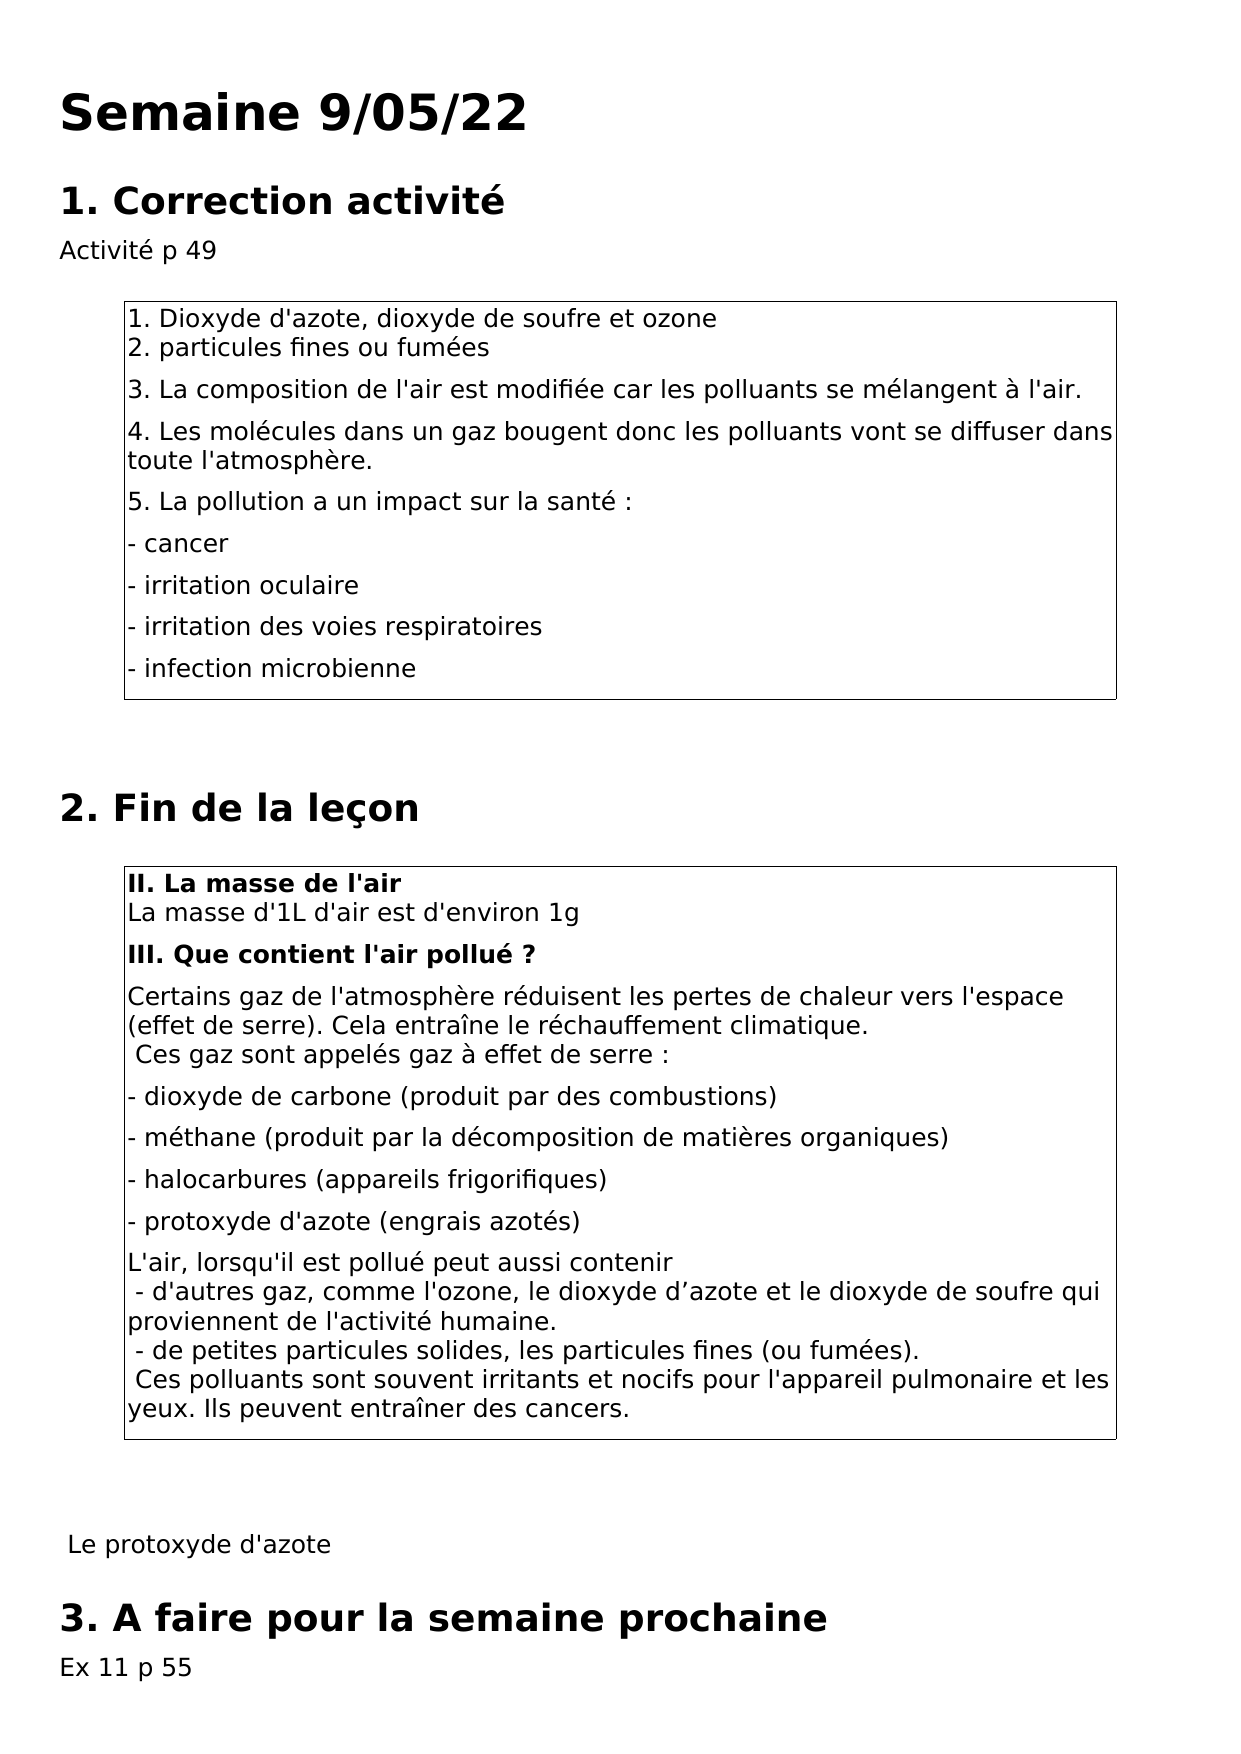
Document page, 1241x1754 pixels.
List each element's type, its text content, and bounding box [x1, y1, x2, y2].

subtitle 1. Correction activité [59, 180, 1181, 223]
subtitle Semaine 9/05/22 [59, 84, 1181, 142]
text Ex 11 p 55 [59, 1653, 1181, 1682]
text Activité p 49 [59, 236, 1181, 265]
table_header II. La masse de l'air La masse d'1L d'air est d'environ 1g III. Que contient l'air pollué ? Certains gaz de l'atmosphère réduisent les pertes de chaleur vers l'espace (effet de serre). Cela entraîne le réchauffement climatique. Ces gaz sont appelés gaz à effet de serre : - dioxyde de carbone (produit par des combustions) - méthane (produit par la décomposition de matières organiques) - halocarbures (appareils frigorifiques) - protoxyde d'azote (engrais azotés) L'air, lorsqu'il est pollué peut aussi contenir - d'autres gaz, comme l'ozone, le dioxyde d’azote et le dioxyde de soufre qui proviennent de l'activité humaine. - de petites particules solides, les particules fines (ou fumées). Ces polluants sont souvent irritants et nocifs pour l'appareil pulmonaire et les yeux. Ils peuvent entraîner des cancers. [125, 867, 1116, 1439]
subtitle 2. Fin de la leçon [59, 786, 1181, 830]
table_header 1. Dioxyde d'azote, dioxyde de soufre et ozone 2. particules fines ou fumées 3. La composition de l'air est modifiée car les polluants se mélangent à l'air. 4. Les molécules dans un gaz bougent donc les polluants vont se diffuser dans toute l'atmosphère. 5. La pollution a un impact sur la santé : - cancer - irritation oculaire - irritation des voies respiratoires - infection microbienne [125, 302, 1116, 699]
text Le protoxyde d'azote [59, 1501, 1181, 1559]
subtitle 3. A faire pour la semaine prochaine [59, 1597, 1181, 1641]
